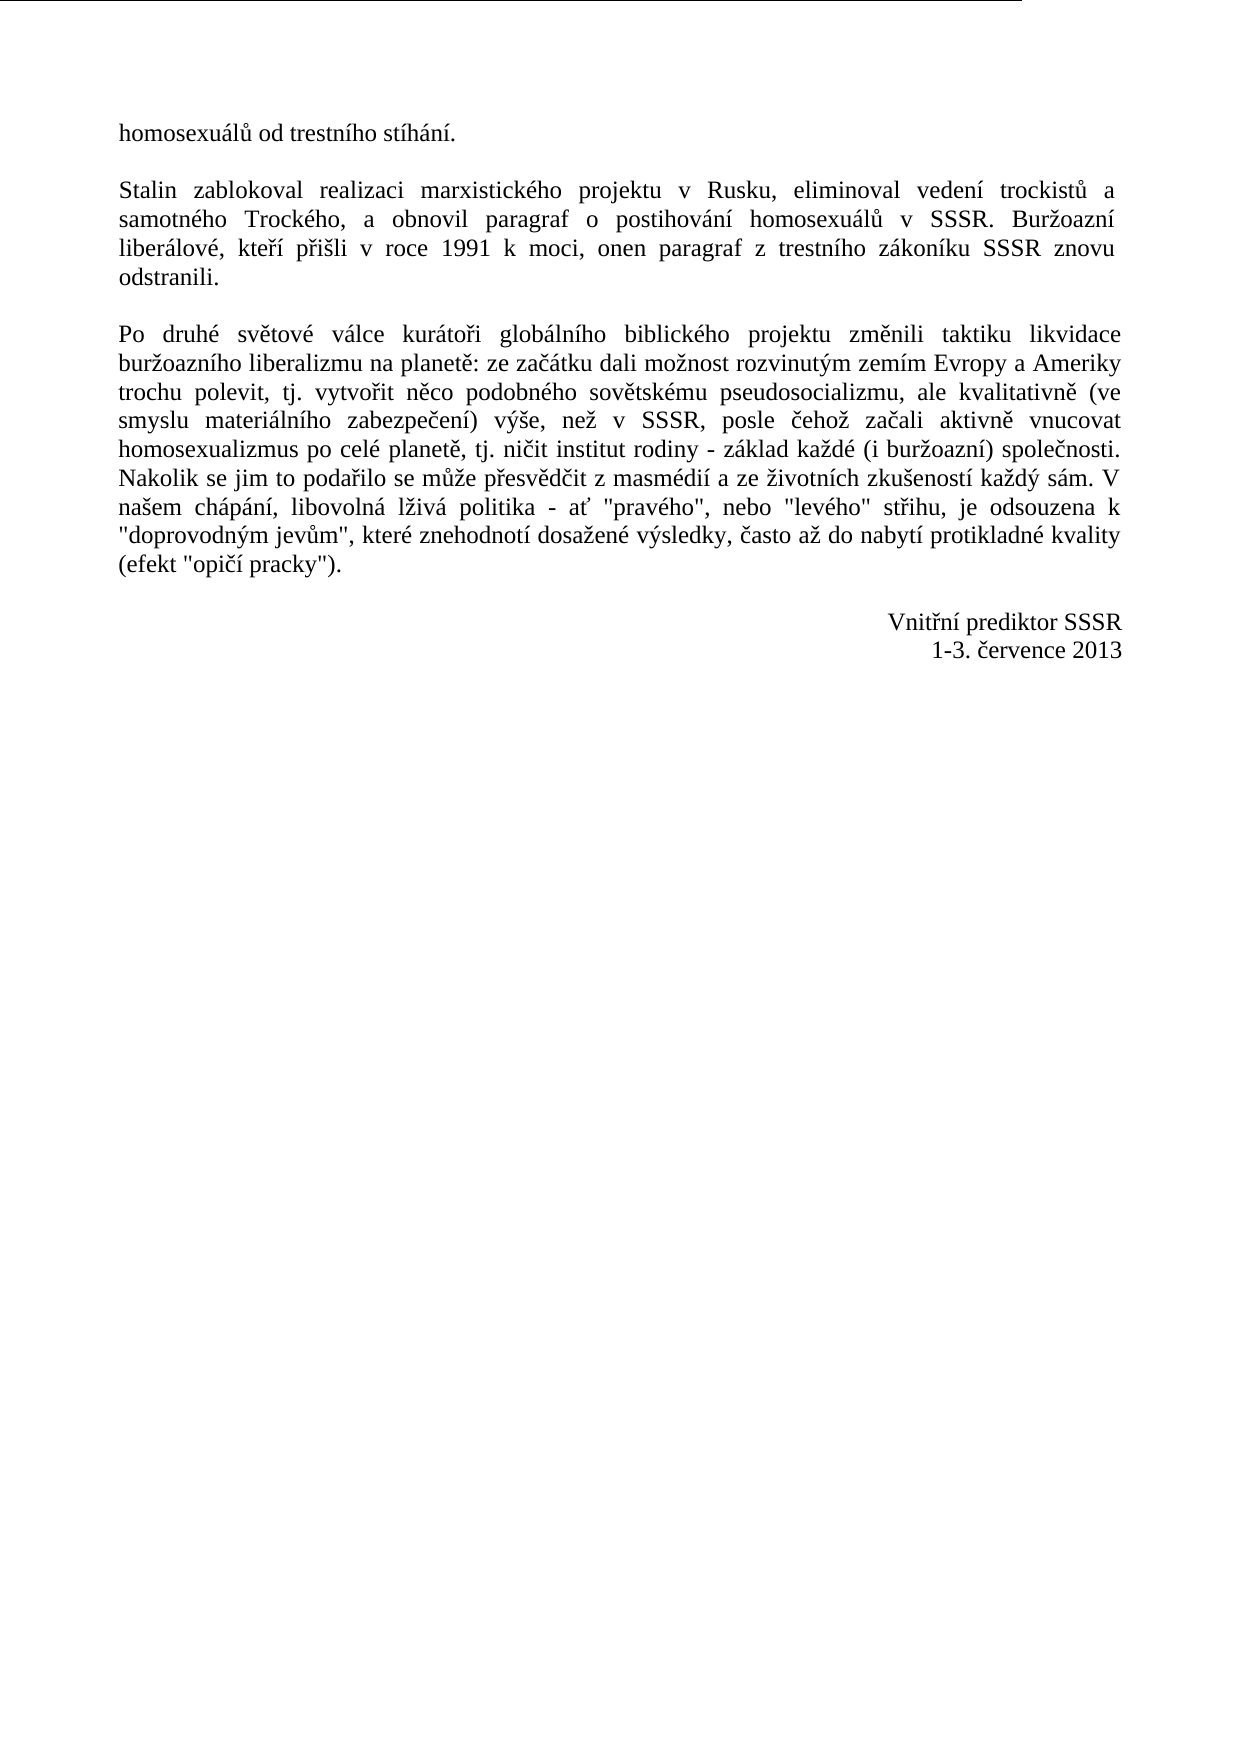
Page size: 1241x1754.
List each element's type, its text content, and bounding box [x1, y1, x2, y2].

text 1-3. července 2013 [118, 636, 1122, 664]
text Vnitřní prediktor SSSR [118, 607, 1122, 636]
text homosexuálů od trestního stíhání. [119, 118, 1112, 147]
text Po druhé světové válce kurátoři globálního biblického projektu změnili taktiku likvidace buržoazního liberalizmu na planetě: ze začátku dali možnost rozvinutým zemím Evropy a Ameriky trochu polevit, tj. vytvořit něco podobného sovětskému pseudosocializmu, ale kvalitativně (ve smyslu materiálního zabezpečení) výše, než v SSSR, posle čehož začali aktivně vnucovat homosexualizmus po celé planetě, tj. ničit institut rodiny - základ každé (i buržoazní) společnosti. Nakolik se jim to podařilo se může přesvědčit z masmédií a ze životních zkušeností každý sám. V našem chápání, libovolná lživá politika - ať "pravého", nebo "levého" střihu, je odsouzena k "doprovodným jevům", které znehodnotí dosažené výsledky, často až do nabytí protikladné kvality (efekt "opičí pracky"). [118, 319, 1122, 578]
text Stalin zablokoval realizaci marxistického projektu v Rusku, eliminoval vedení trockistů a samotného Trockého, a obnovil paragraf o postihování homosexuálů v SSSR. Buržoazní liberálové, kteří přišli v roce 1991 k moci, onen paragraf z trestního zákoníku SSSR znovu odstranili. [119, 176, 1116, 291]
